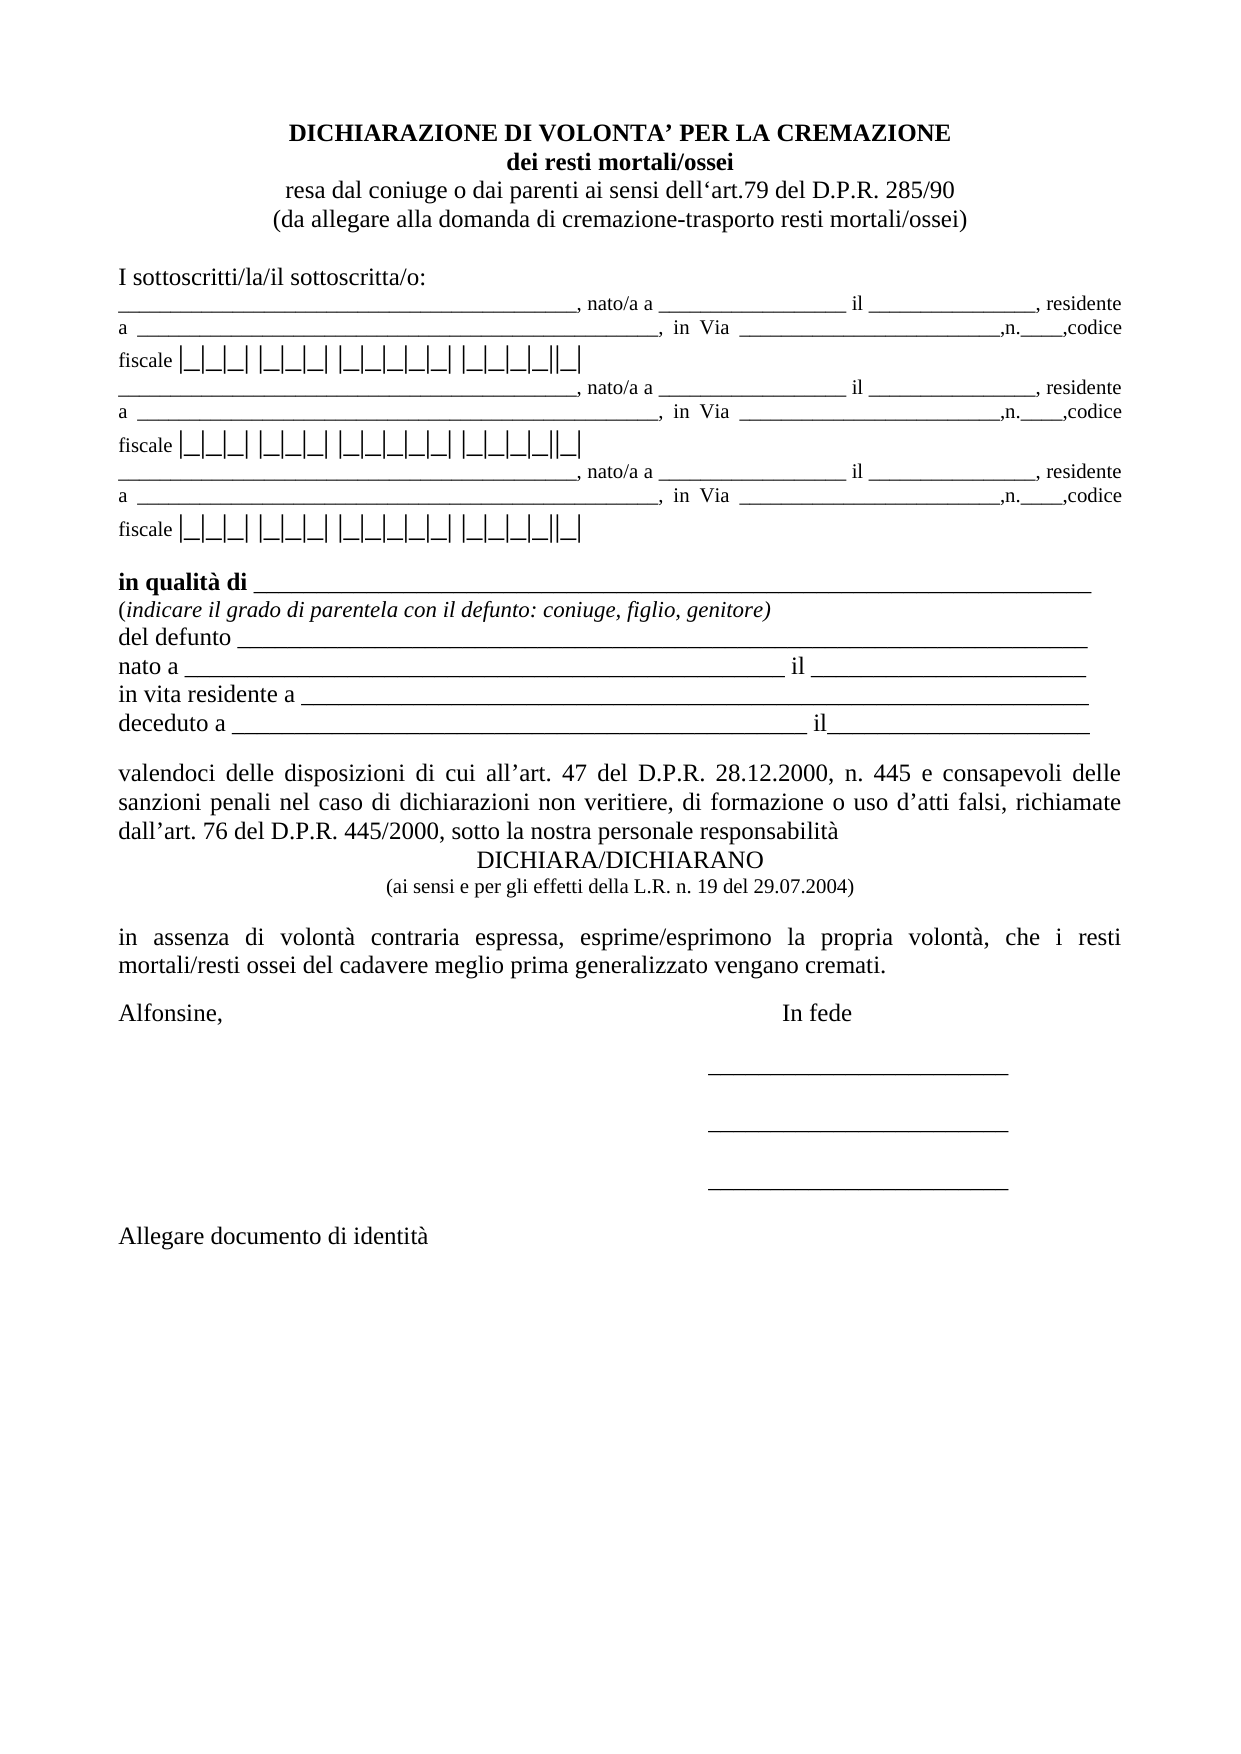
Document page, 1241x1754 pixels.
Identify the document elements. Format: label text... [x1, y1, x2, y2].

text ____________________________________________, nato/a a __________________ il ________________, residente a __________________________________________________, in Via _________________________,n.____,codice fiscale |_|_|_| |_|_|_| |_|_|_|_|_| |_|_|_|_||_| [118, 375, 1122, 459]
subtitle DICHIARAZIONE DI VOLONTA’ PER LA CREMAZIONE [118, 118, 1122, 147]
text dei resti mortali/ossei [118, 147, 1122, 176]
text ________________________ [118, 1106, 1122, 1135]
text ____________________________________________, nato/a a __________________ il ________________, residente a __________________________________________________, in Via _________________________,n.____,codice fiscale |_|_|_| |_|_|_| |_|_|_|_|_| |_|_|_|_||_| [118, 459, 1122, 543]
text (indicare il grado di parentela con il defunto: coniuge, figlio, genitore) [118, 596, 1122, 622]
text nato a ________________________________________________ il ______________________ [118, 651, 1122, 679]
subtitle resa dal coniuge o dai parenti ai sensi dell‘art.79 del D.P.R. 285/90 [118, 176, 1122, 204]
text (da allegare alla domanda di cremazione-trasporto resti mortali/ossei) [118, 204, 1122, 233]
text Alfonsine, In fede [118, 998, 1122, 1027]
text in qualità di ___________________________________________________________________ [118, 567, 1122, 596]
text ____________________________________________, nato/a a __________________ il ________________, residente a __________________________________________________, in Via _________________________,n.____,codice fiscale |_|_|_| |_|_|_| |_|_|_|_|_| |_|_|_|_||_| [118, 291, 1122, 375]
text in assenza di volontà contraria espressa, esprime/esprimono la propria volontà, che i resti mortali/resti ossei del cadavere meglio prima generalizzato vengano cremati. [118, 922, 1122, 979]
text (ai sensi e per gli effetti della L.R. n. 19 del 29.07.2004) [118, 873, 1122, 898]
text DICHIARA/DICHIARANO [118, 845, 1122, 873]
text I sottoscritti/la/il sottoscritta/o: [118, 262, 1122, 291]
text del defunto ____________________________________________________________________ [118, 622, 1122, 651]
text Allegare documento di identità [118, 1221, 1122, 1250]
text in vita residente a _______________________________________________________________ [118, 679, 1122, 708]
text deceduto a ______________________________________________ il_____________________ [118, 708, 1122, 737]
text ________________________ [118, 1164, 1122, 1192]
text valendoci delle disposizioni di cui all’art. 47 del D.P.R. 28.12.2000, n. 445 e consapevoli delle sanzioni penali nel caso di dichiarazioni non veritiere, di formazione o uso d’atti falsi, richiamate dall’art. 76 del D.P.R. 445/2000, sotto la nostra personale responsabilità [118, 758, 1122, 845]
text ________________________ [118, 1049, 1122, 1077]
